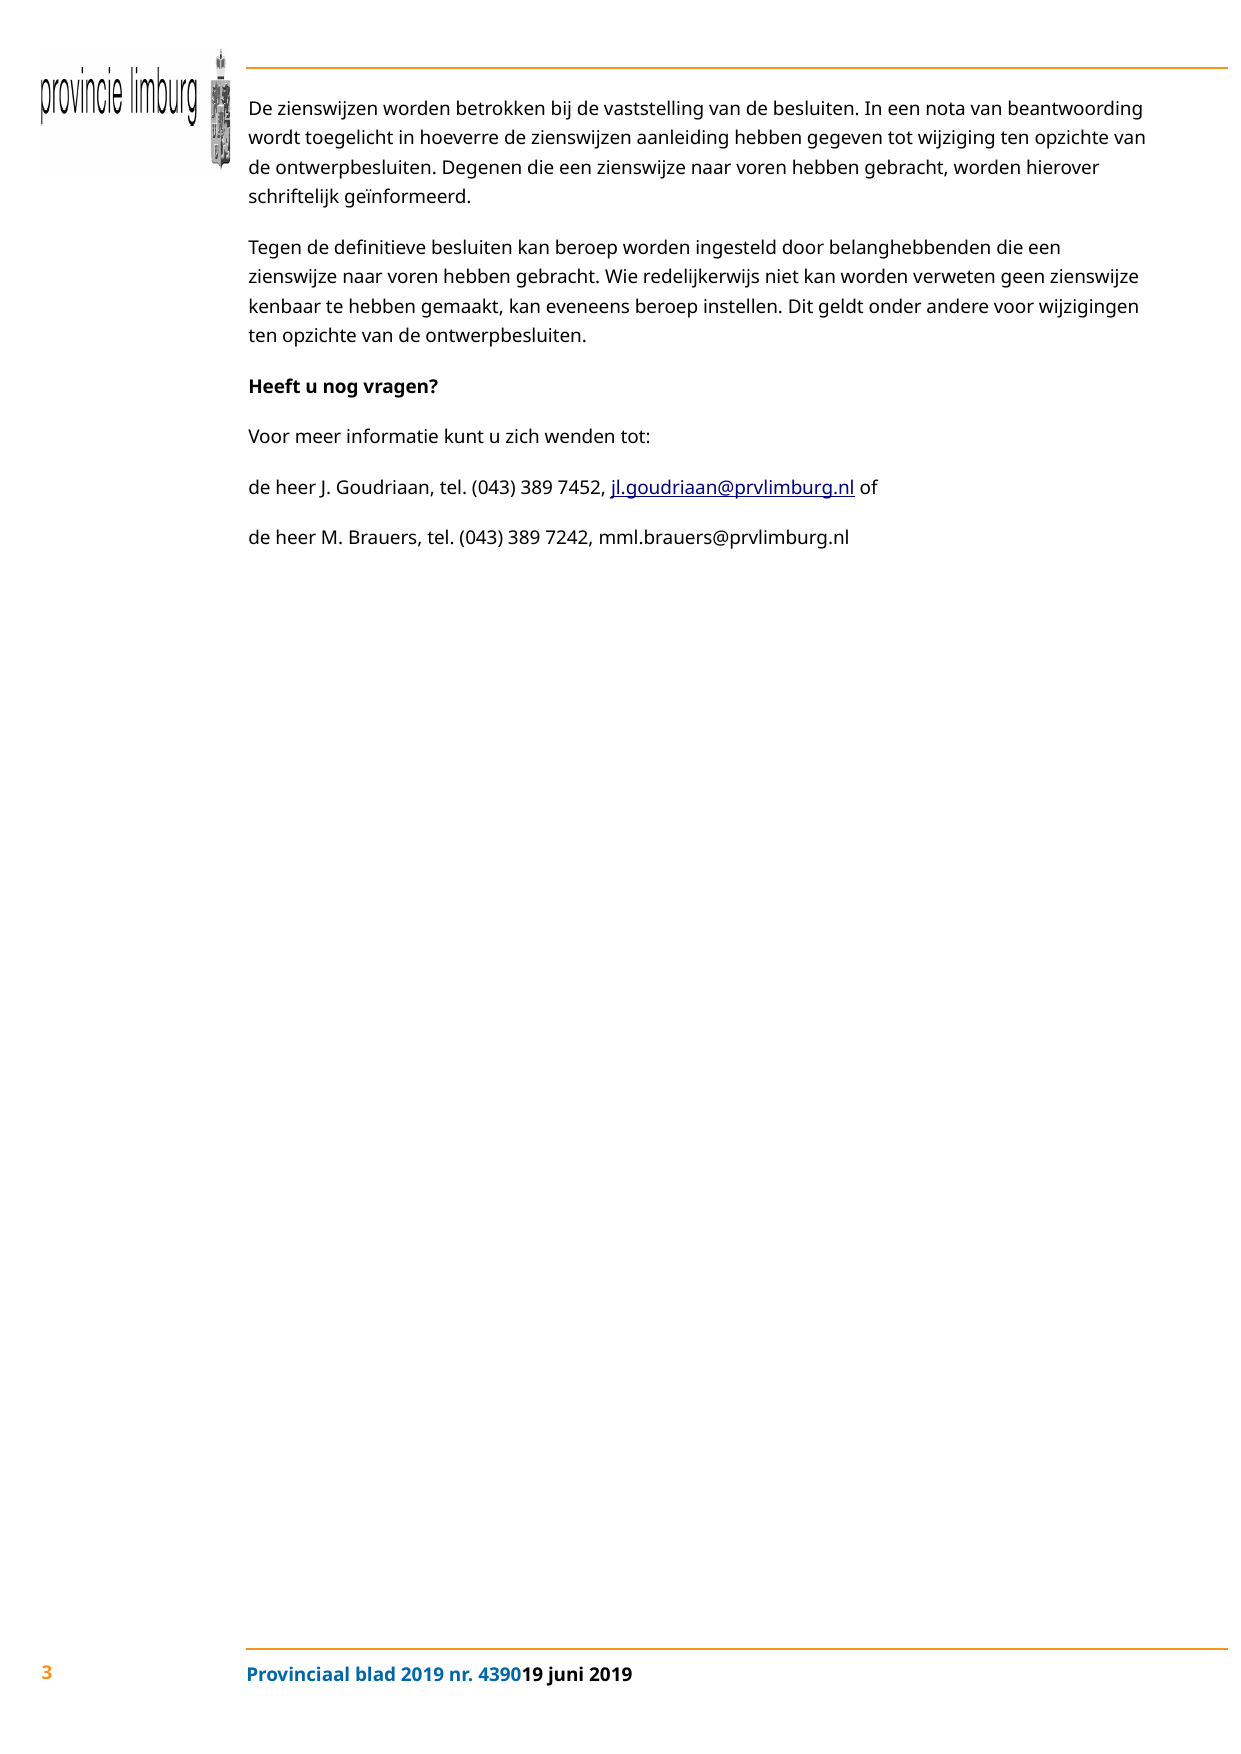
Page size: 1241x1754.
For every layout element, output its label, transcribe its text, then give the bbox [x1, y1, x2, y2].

text De zienswijzen worden betrokken bij de vaststelling van de besluiten. In een nota van beantwoording wordt toegelicht in hoeverre de zienswijzen aanleiding hebben gegeven tot wijziging ten opzichte van de ontwerpbesluiten. Degenen die een zienswijze naar voren hebben gebracht, worden hierover schriftelijk geïnformeerd. [248, 95, 1152, 209]
text de heer M. Brauers, tel. (043) 389 7242, mml.brauers@prvlimburg.nl [248, 524, 1152, 550]
text Heeft u nog vragen? [248, 373, 1152, 399]
picture [41, 47, 231, 172]
text de heer J. Goudriaan, tel. (043) 389 7452, jl.goudriaan@prvlimburg.nl of [248, 474, 1152, 500]
text Voor meer informatie kunt u zich wenden tot: [248, 423, 1152, 449]
text Tegen de definitieve besluiten kan beroep worden ingesteld door belanghebbenden die een zienswijze naar voren hebben gebracht. Wie redelijkerwijs niet kan worden verweten geen zienswijze kenbaar te hebben gemaakt, kan eveneens beroep instellen. Dit geldt onder andere voor wijzigingen ten opzichte van de ontwerpbesluiten. [248, 234, 1152, 348]
